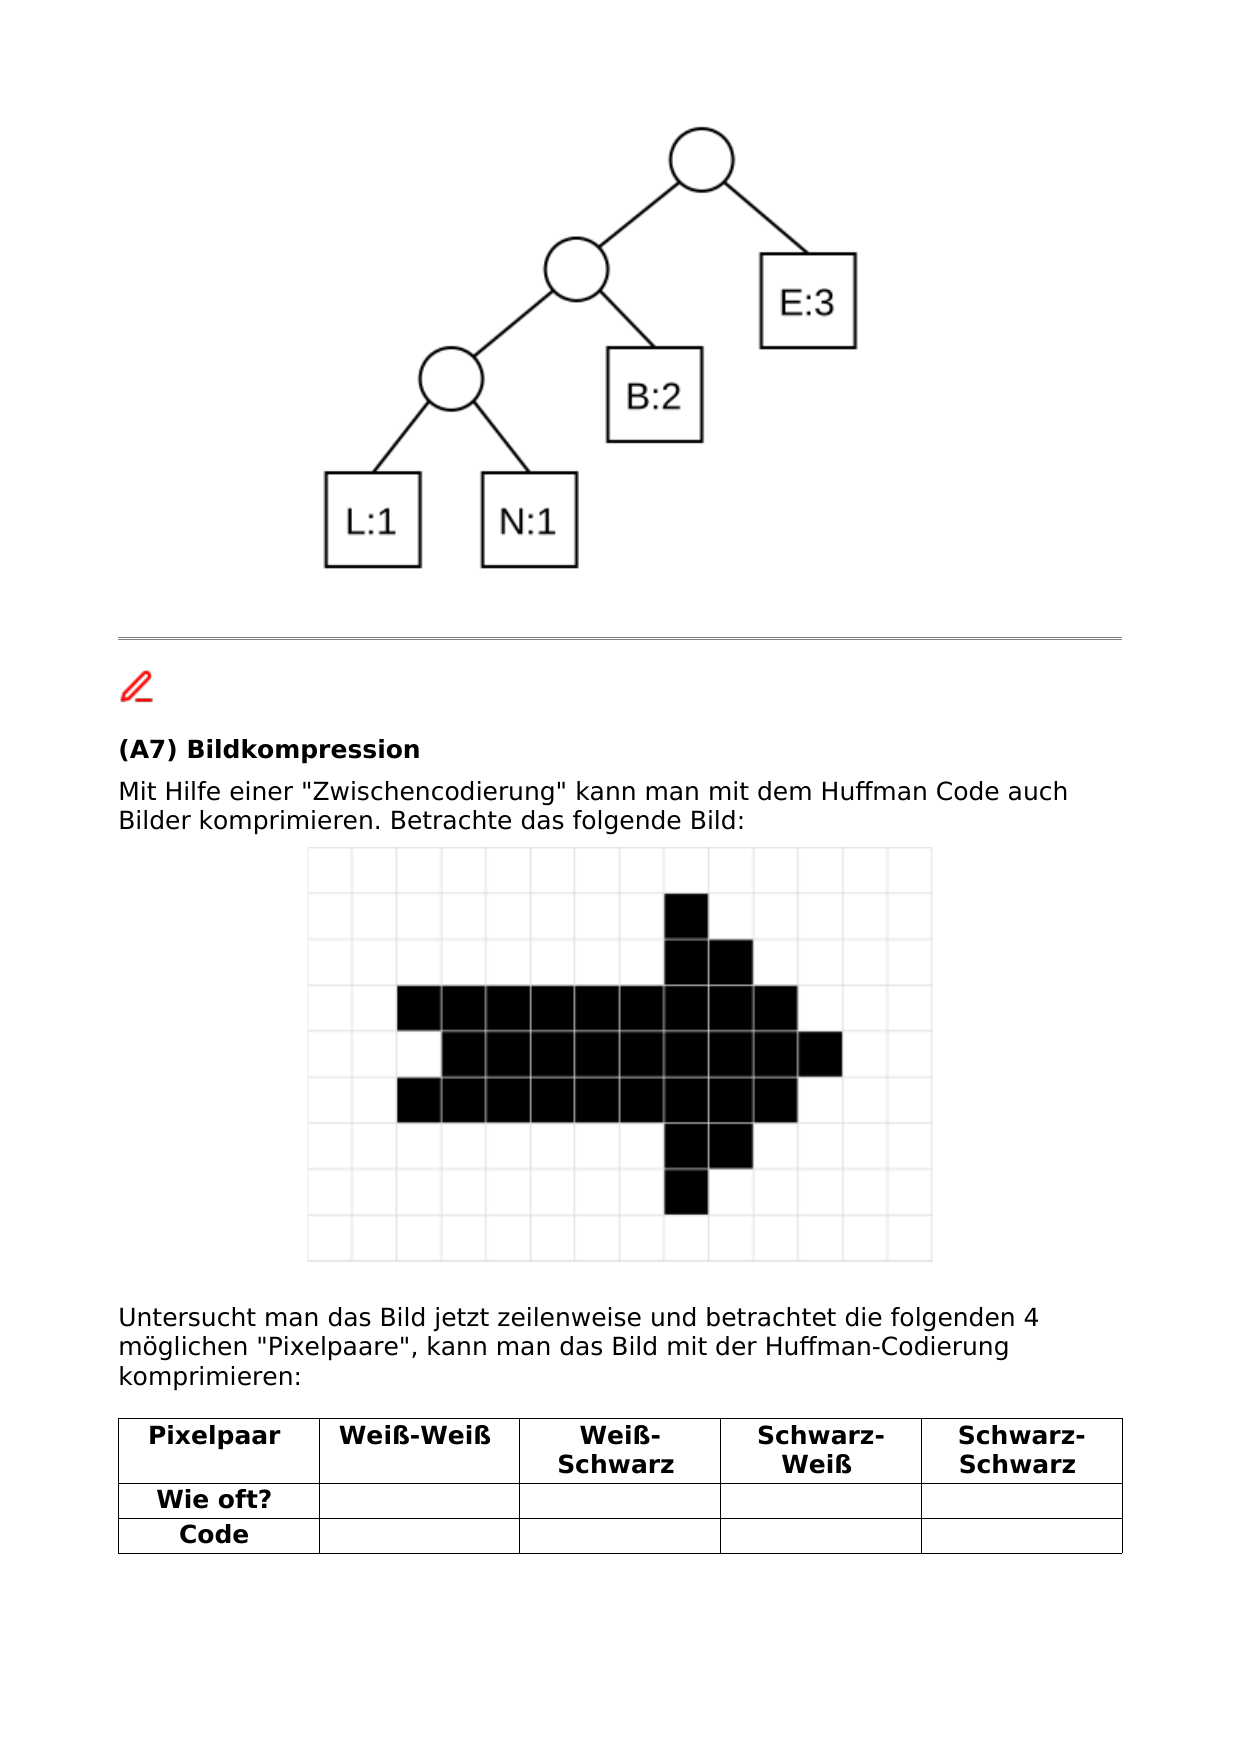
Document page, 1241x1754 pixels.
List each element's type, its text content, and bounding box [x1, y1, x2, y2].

table_header Weiß-Schwarz [520, 1419, 720, 1482]
subtitle (A7) Bildkompression [118, 735, 1122, 764]
table_header Schwarz-Schwarz [922, 1419, 1122, 1482]
table_cell [520, 1519, 720, 1553]
table_cell [721, 1484, 921, 1517]
table_header Weiß-Weiß [320, 1419, 519, 1482]
table_cell Wie oft? [119, 1484, 319, 1517]
table_cell [520, 1484, 720, 1517]
table_cell [320, 1519, 519, 1553]
picture [305, 118, 935, 581]
text Mit Hilfe einer "Zwischencodierung" kann man mit dem Huffman Code auch Bilder komprimieren. Betrachte das folgende Bild: [118, 777, 1122, 835]
table_header Pixelpaar [119, 1419, 319, 1482]
table_header Schwarz-Weiß [721, 1419, 921, 1482]
table_cell Code [119, 1519, 319, 1553]
table_cell [922, 1484, 1122, 1517]
picture [307, 847, 933, 1262]
picture [118, 668, 156, 707]
table_cell [320, 1484, 519, 1517]
table_cell [721, 1519, 921, 1553]
text Untersucht man das Bild jetzt zeilenweise und betrachtet die folgenden 4 möglichen "Pixelpaare", kann man das Bild mit der Huffman-Codierung komprimieren: [118, 1303, 1122, 1391]
table_cell [922, 1519, 1122, 1553]
